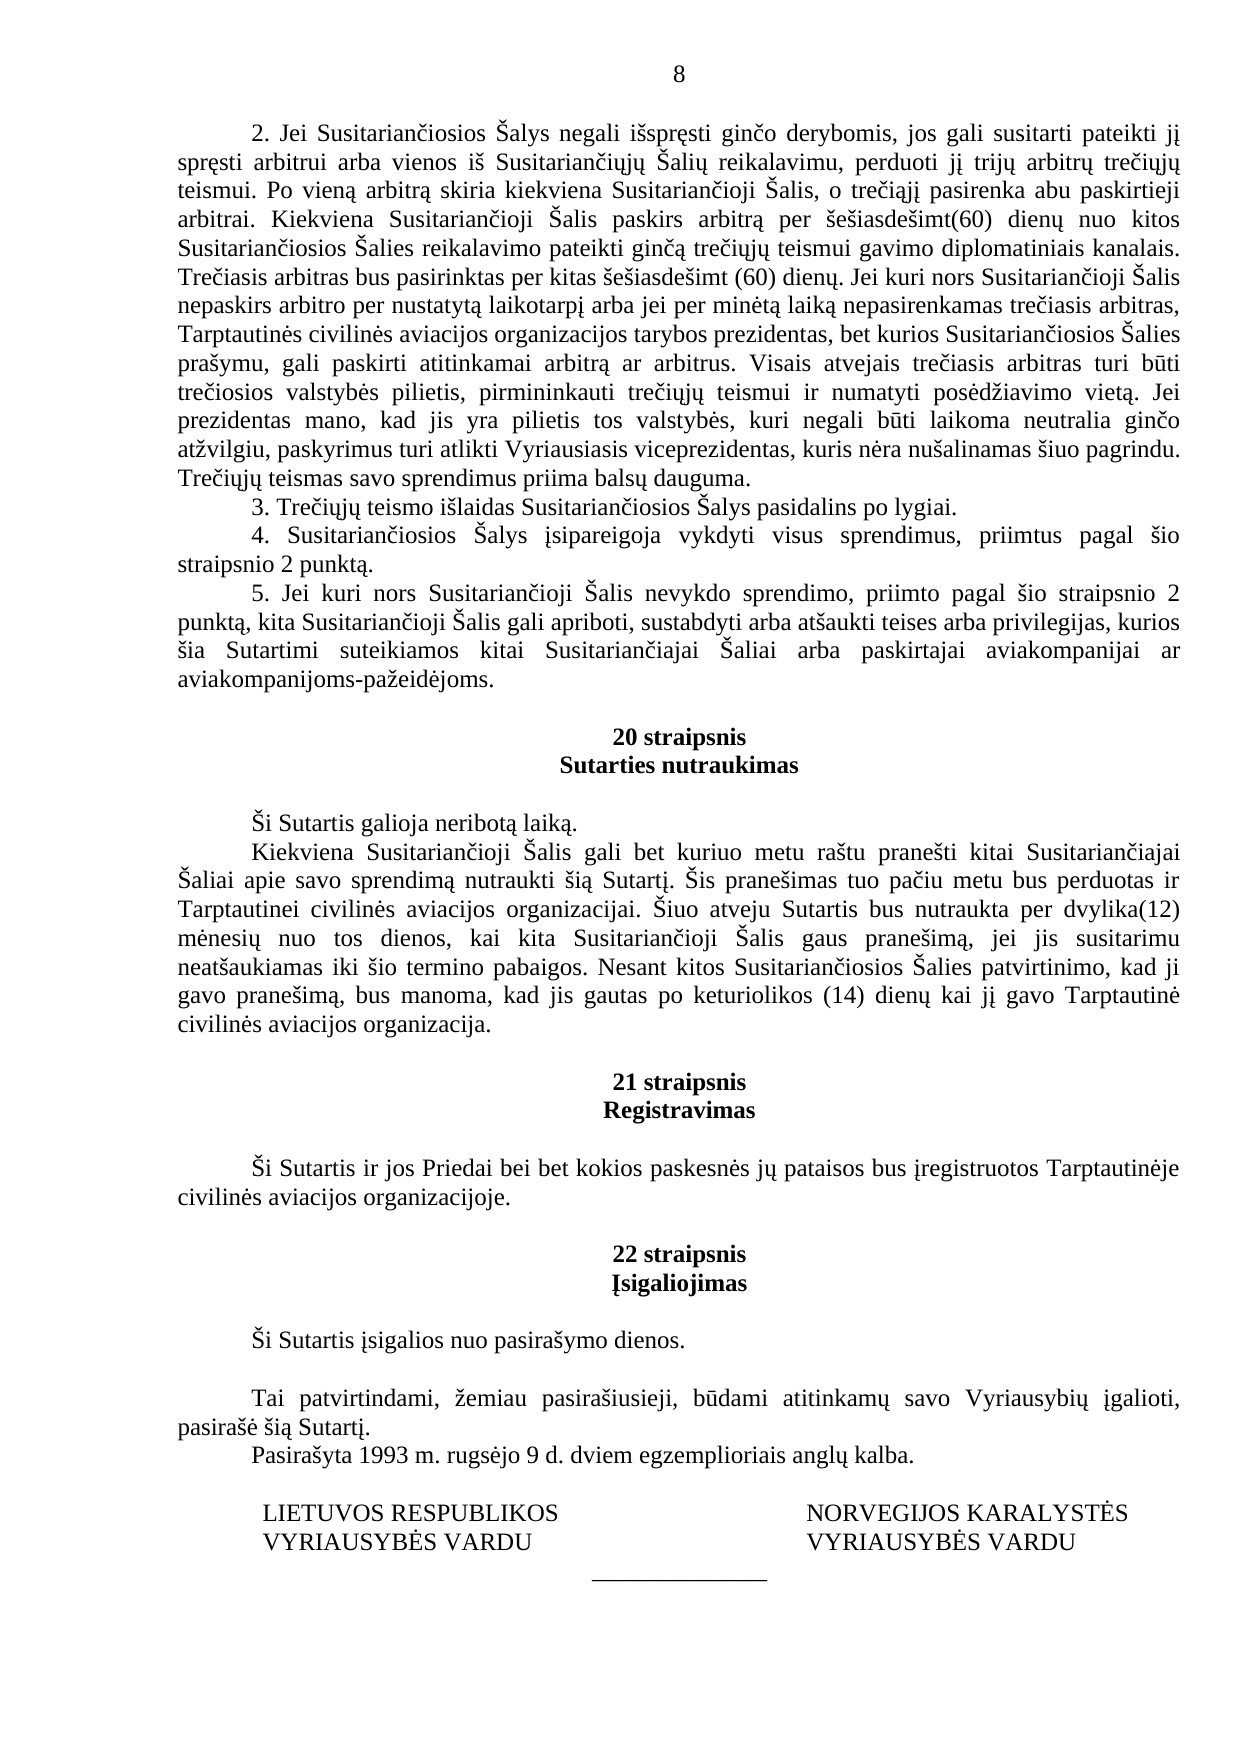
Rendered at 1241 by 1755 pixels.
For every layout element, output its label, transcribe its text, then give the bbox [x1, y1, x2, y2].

text 5. Jei kuri nors Susitariančioji Šalis nevykdo sprendimo, priimto pagal šio straipsnio 2 punktą, kita Susitariančioji Šalis gali apriboti, sustabdyti arba atšaukti teises arba privilegijas, kurios šia Sutartimi suteikiamos kitai Susitariančiajai Šaliai arba paskirtajai aviakompanijai ar aviakompanijoms-pažeidėjoms. [177, 578, 1181, 693]
text Ši Sutartis įsigalios nuo pasirašymo dienos. [177, 1326, 1181, 1354]
table_header NORVEGIJOS KARALYSTĖS [677, 1498, 1181, 1527]
text ______________ [177, 1556, 1181, 1584]
text 4. Susitariančiosios Šalys įsipareigoja vykdyti visus sprendimus, priimtus pagal šio straipsnio 2 punktą. [177, 521, 1181, 578]
text Ši Sutartis galioja neribotą laiką. [177, 808, 1181, 837]
text 22 straipsnis [177, 1239, 1181, 1268]
table_cell VYRIAUSYBĖS VARDU [177, 1527, 677, 1556]
text Pasirašyta 1993 m. rugsėjo 9 d. dviem egzemplioriais anglų kalba. [177, 1441, 1181, 1469]
text Kiekviena Susitariančioji Šalis gali bet kuriuo metu raštu pranešti kitai Susitariančiajai Šaliai apie savo sprendimą nutraukti šią Sutartį. Šis pranešimas tuo pačiu metu bus perduotas ir Tarptautinei civilinės aviacijos organizacijai. Šiuo atveju Sutartis bus nutraukta per dvylika(12) mėnesių nuo tos dienos, kai kita Susitariančioji Šalis gaus pranešimą, jei jis susitarimu neatšaukiamas iki šio termino pabaigos. Nesant kitos Susitariančiosios Šalies patvirtinimo, kad ji gavo pranešimą, bus manoma, kad jis gautas po keturiolikos (14) dienų kai jį gavo Tarptautinė civilinės aviacijos organizacija. [177, 837, 1181, 1038]
text 2. Jei Susitariančiosios Šalys negali išspręsti ginčo derybomis, jos gali susitarti pateikti jį spręsti arbitrui arba vienos iš Susitariančiųjų Šalių reikalavimu, perduoti jį trijų arbitrų trečiųjų teismui. Po vieną arbitrą skiria kiekviena Susitariančioji Šalis, o trečiąjį pasirenka abu paskirtieji arbitrai. Kiekviena Susitariančioji Šalis paskirs arbitrą per šešiasdešimt(60) dienų nuo kitos Susitariančiosios Šalies reikalavimo pateikti ginčą trečiųjų teismui gavimo diplomatiniais kanalais. Trečiasis arbitras bus pasirinktas per kitas šešiasdešimt (60) dienų. Jei kuri nors Susitariančioji Šalis nepaskirs arbitro per nustatytą laikotarpį arba jei per minėtą laiką nepasirenkamas trečiasis arbitras, Tarptautinės civilinės aviacijos organizacijos tarybos prezidentas, bet kurios Susitariančiosios Šalies prašymu, gali paskirti atitinkamai arbitrą ar arbitrus. Visais atvejais trečiasis arbitras turi būti trečiosios valstybės pilietis, pirmininkauti trečiųjų teismui ir numatyti posėdžiavimo vietą. Jei prezidentas mano, kad jis yra pilietis tos valstybės, kuri negali būti laikoma neutralia ginčo atžvilgiu, paskyrimus turi atlikti Vyriausiasis viceprezidentas, kuris nėra nušalinamas šiuo pagrindu. Trečiųjų teismas savo sprendimus priima balsų dauguma. [177, 118, 1181, 492]
text 21 straipsnis [177, 1067, 1181, 1096]
text Tai patvirtindami, žemiau pasirašiusieji, būdami atitinkamų savo Vyriausybių įgalioti, pasirašė šią Sutartį. [177, 1383, 1181, 1441]
text Įsigaliojimas [177, 1268, 1181, 1297]
text 20 straipsnis [177, 722, 1181, 751]
text Ši Sutartis ir jos Priedai bei bet kokios paskesnės jų pataisos bus įregistruotos Tarptautinėje civilinės aviacijos organizacijoje. [177, 1153, 1181, 1211]
text Registravimas [177, 1096, 1181, 1124]
text 3. Trečiųjų teismo išlaidas Susitariančiosios Šalys pasidalins po lygiai. [177, 492, 1181, 521]
table_cell VYRIAUSYBĖS VARDU [677, 1527, 1181, 1556]
table_header LIETUVOS RESPUBLIKOS [177, 1498, 677, 1527]
text Sutarties nutraukimas [177, 751, 1181, 779]
